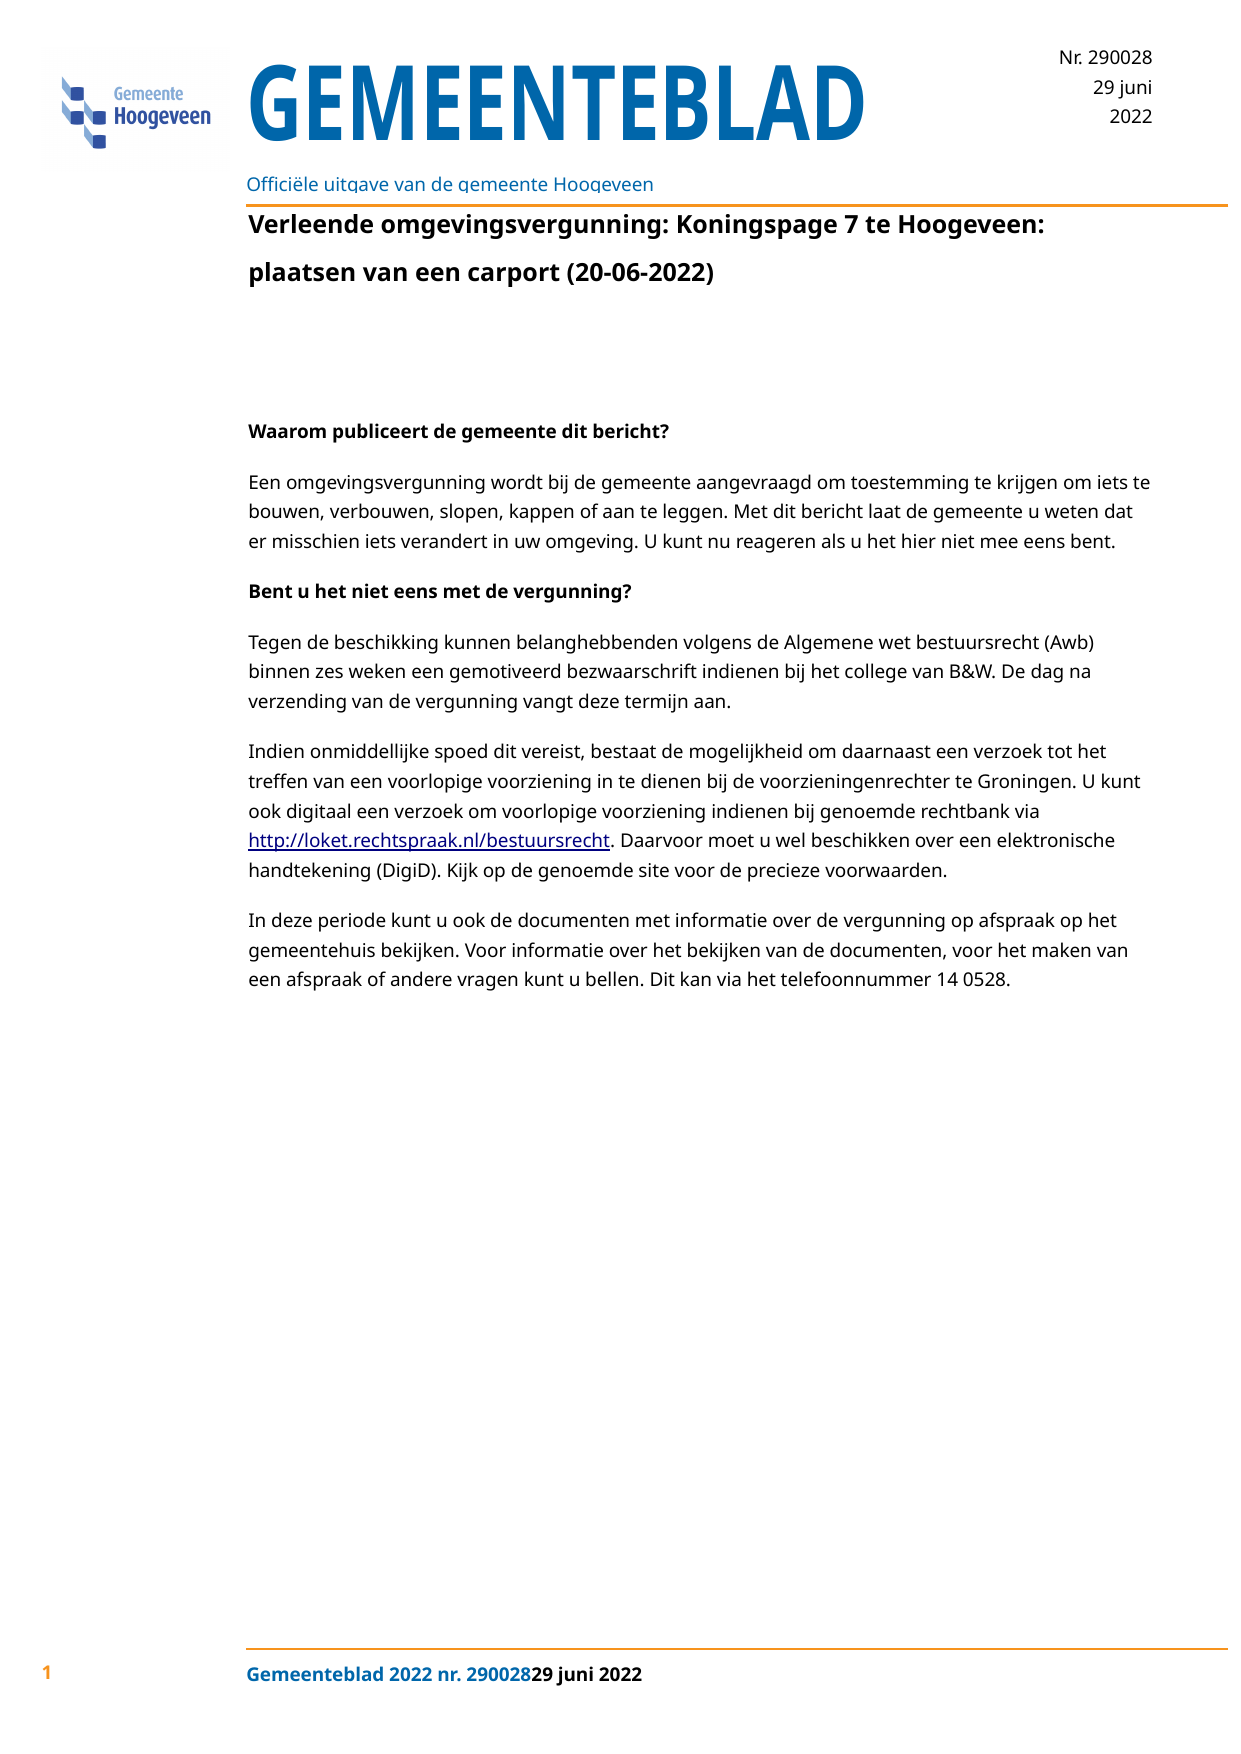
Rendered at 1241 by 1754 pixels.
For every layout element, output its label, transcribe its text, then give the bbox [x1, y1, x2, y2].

text Bent u het niet eens met de vergunning? [248, 579, 1152, 604]
text Indien onmiddellijke spoed dit vereist, bestaat de mogelijkheid om daarnaast een verzoek tot het treffen van een voorlopige voorziening in te dienen bij de voorzieningenrechter te Groningen. U kunt ook digitaal een verzoek om voorlopige voorziening indienen bij genoemde rechtbank via http://loket.rechtspraak.nl/bestuursrecht. Daarvoor moet u wel beschikken over een elektronische handtekening (DigiD). Kijk op de genoemde site voor de precieze voorwaarden. [248, 739, 1152, 883]
picture [41, 47, 231, 172]
text Tegen de beschikking kunnen belanghebbenden volgens de Algemene wet bestuursrecht (Awb) binnen zes weken een gemotiveerd bezwaarschrift indienen bij het college van B&W. De dag na verzending van de vergunning vangt deze termijn aan. [248, 629, 1152, 714]
text In deze periode kunt u ook de documenten met informatie over de vergunning op afspraak op het gemeentehuis bekijken. Voor informatie over het bekijken van de documenten, voor het maken van een afspraak of andere vragen kunt u bellen. Dit kan via het telefoonnummer 14 0528. [248, 907, 1152, 992]
text Een omgevingsvergunning wordt bij de gemeente aangevraagd om toestemming te krijgen om iets te bouwen, verbouwen, slopen, kappen of aan te leggen. Met dit bericht laat de gemeente u weten dat er misschien iets verandert in uw omgeving. U kunt nu reageren als u het hier niet mee eens bent. [248, 469, 1152, 554]
text Waarom publiceert de gemeente dit bericht? [248, 419, 1152, 444]
text Verleende omgevingsvergunning: Koningspage 7 te Hoogeveen: plaatsen van een carport (20-06-2022) [248, 207, 1152, 288]
